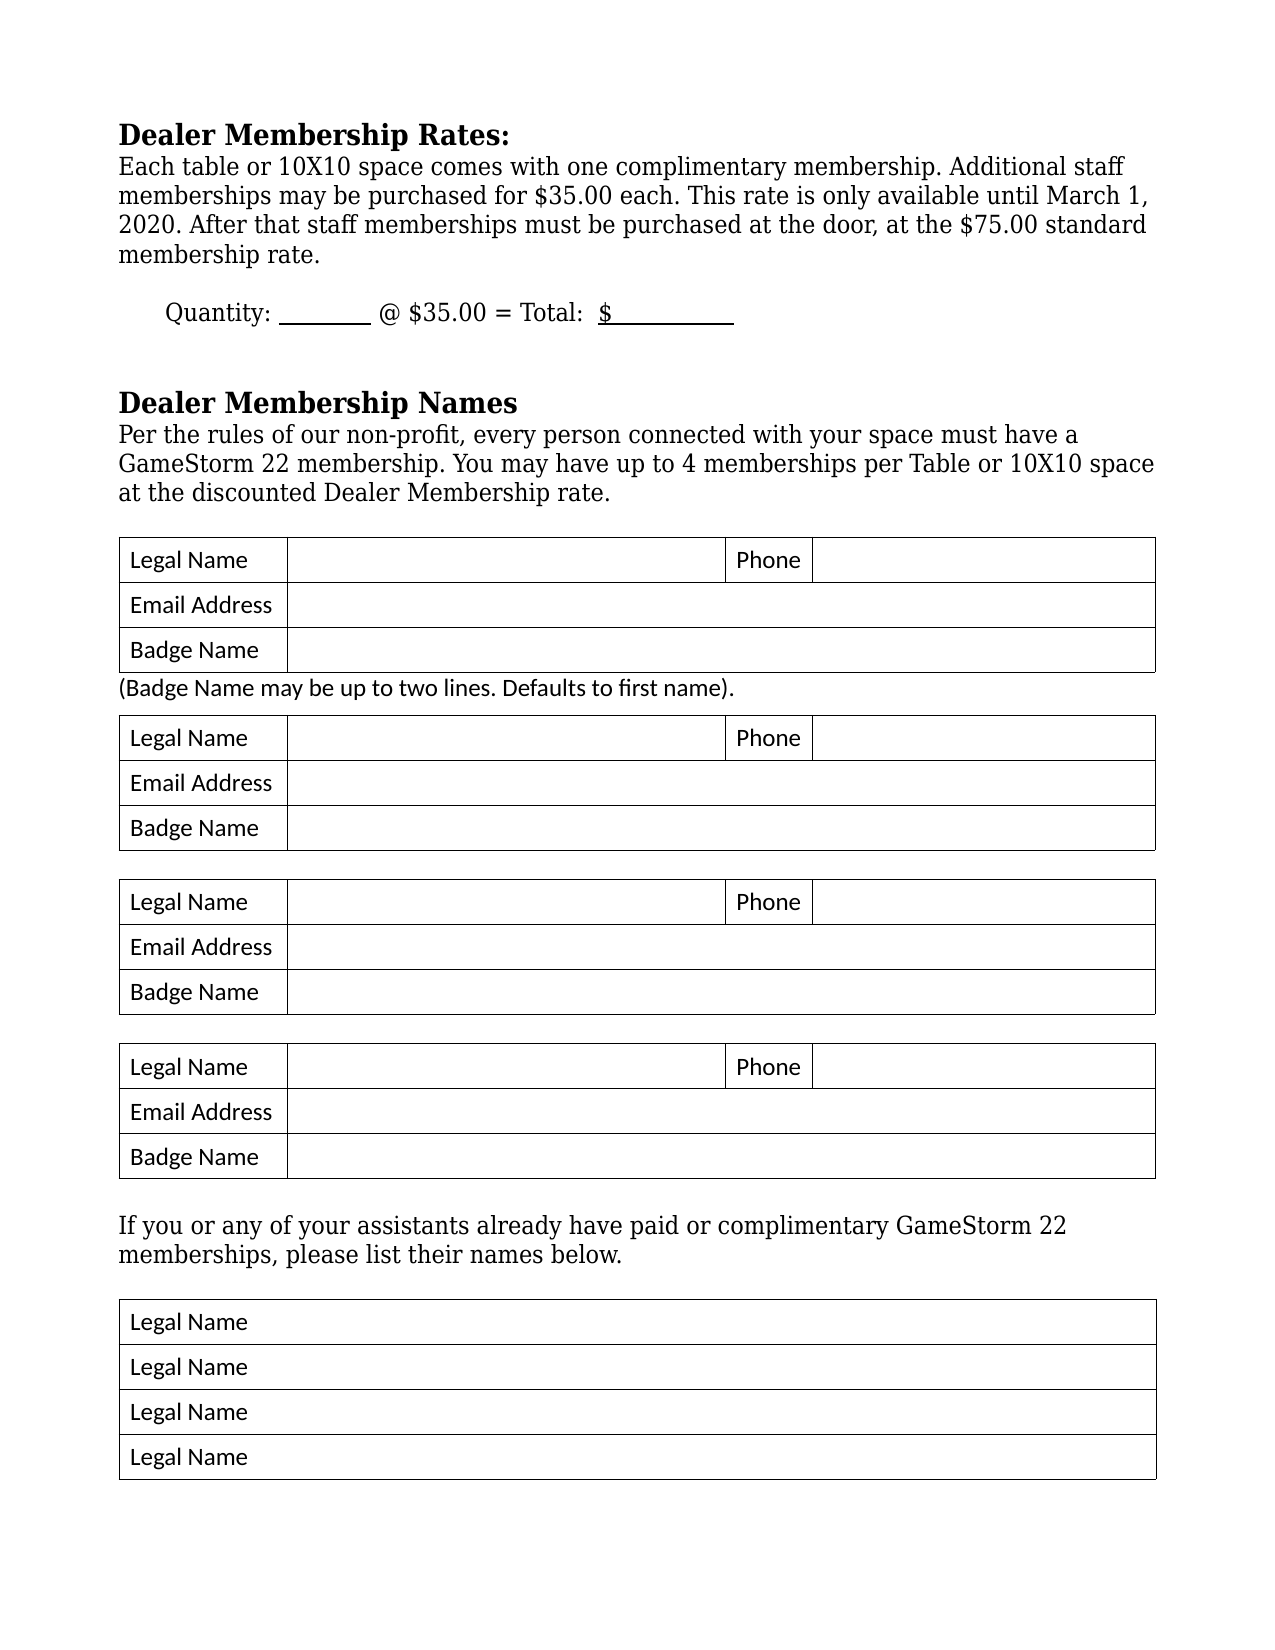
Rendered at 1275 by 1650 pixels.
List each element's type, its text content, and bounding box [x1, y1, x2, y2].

table_cell Badge Name [120, 970, 287, 1014]
table_header Legal Name [120, 1300, 1156, 1344]
table_cell Email Address [120, 583, 287, 627]
text Each table or 10X10 space comes with one complimentary membership. Additional staff memberships may be purchased for $35.00 each. This rate is only available until March 1, 2020. After that staff memberships must be purchased at the door, at the $75.00 standard membership rate. [118, 152, 1157, 269]
table_header [288, 1044, 725, 1088]
table_header [813, 716, 1155, 760]
table_cell [288, 1089, 1155, 1133]
table_cell Legal Name [120, 1435, 1156, 1479]
table_header Phone [726, 880, 812, 924]
table_header Legal Name [120, 880, 287, 924]
table_cell [288, 761, 1155, 805]
text If you or any of your assistants already have paid or complimentary GameStorm 22 memberships, please list their names below. [118, 1211, 1157, 1269]
table_header Phone [726, 538, 812, 582]
table_cell [288, 628, 1155, 672]
table_cell Email Address [120, 761, 287, 805]
table_header Legal Name [120, 716, 287, 760]
table_header [813, 880, 1155, 924]
table_header Phone [726, 716, 812, 760]
table_cell Badge Name [120, 1134, 287, 1178]
table_header Legal Name [120, 1044, 287, 1088]
table_header [813, 1044, 1155, 1088]
table_cell [288, 1134, 1155, 1178]
text Dealer Membership Rates: [118, 118, 1157, 152]
table_cell [288, 583, 1155, 627]
text Quantity: @ $35.00 = Total: $ [165, 298, 1157, 327]
table_cell Badge Name [120, 628, 287, 672]
table_cell [288, 970, 1155, 1014]
table_cell Badge Name [120, 806, 287, 850]
table_cell Legal Name [120, 1345, 1156, 1389]
table_header [813, 538, 1155, 582]
table_cell Legal Name [120, 1390, 1156, 1434]
table_cell Email Address [120, 925, 287, 969]
table_cell [288, 806, 1155, 850]
table_header [288, 716, 725, 760]
table_header Phone [726, 1044, 812, 1088]
table_header Legal Name [120, 538, 287, 582]
table_header [288, 880, 725, 924]
text (Badge Name may be up to two lines. Defaults to first name). [118, 672, 1157, 702]
table_cell Email Address [120, 1089, 287, 1133]
text Dealer Membership Names [118, 386, 1157, 420]
table_cell [288, 925, 1155, 969]
table_header [288, 538, 725, 582]
text Per the rules of our non-profit, every person connected with your space must have a GameStorm 22 membership. You may have up to 4 memberships per Table or 10X10 space at the discounted Dealer Membership rate. [118, 420, 1157, 507]
